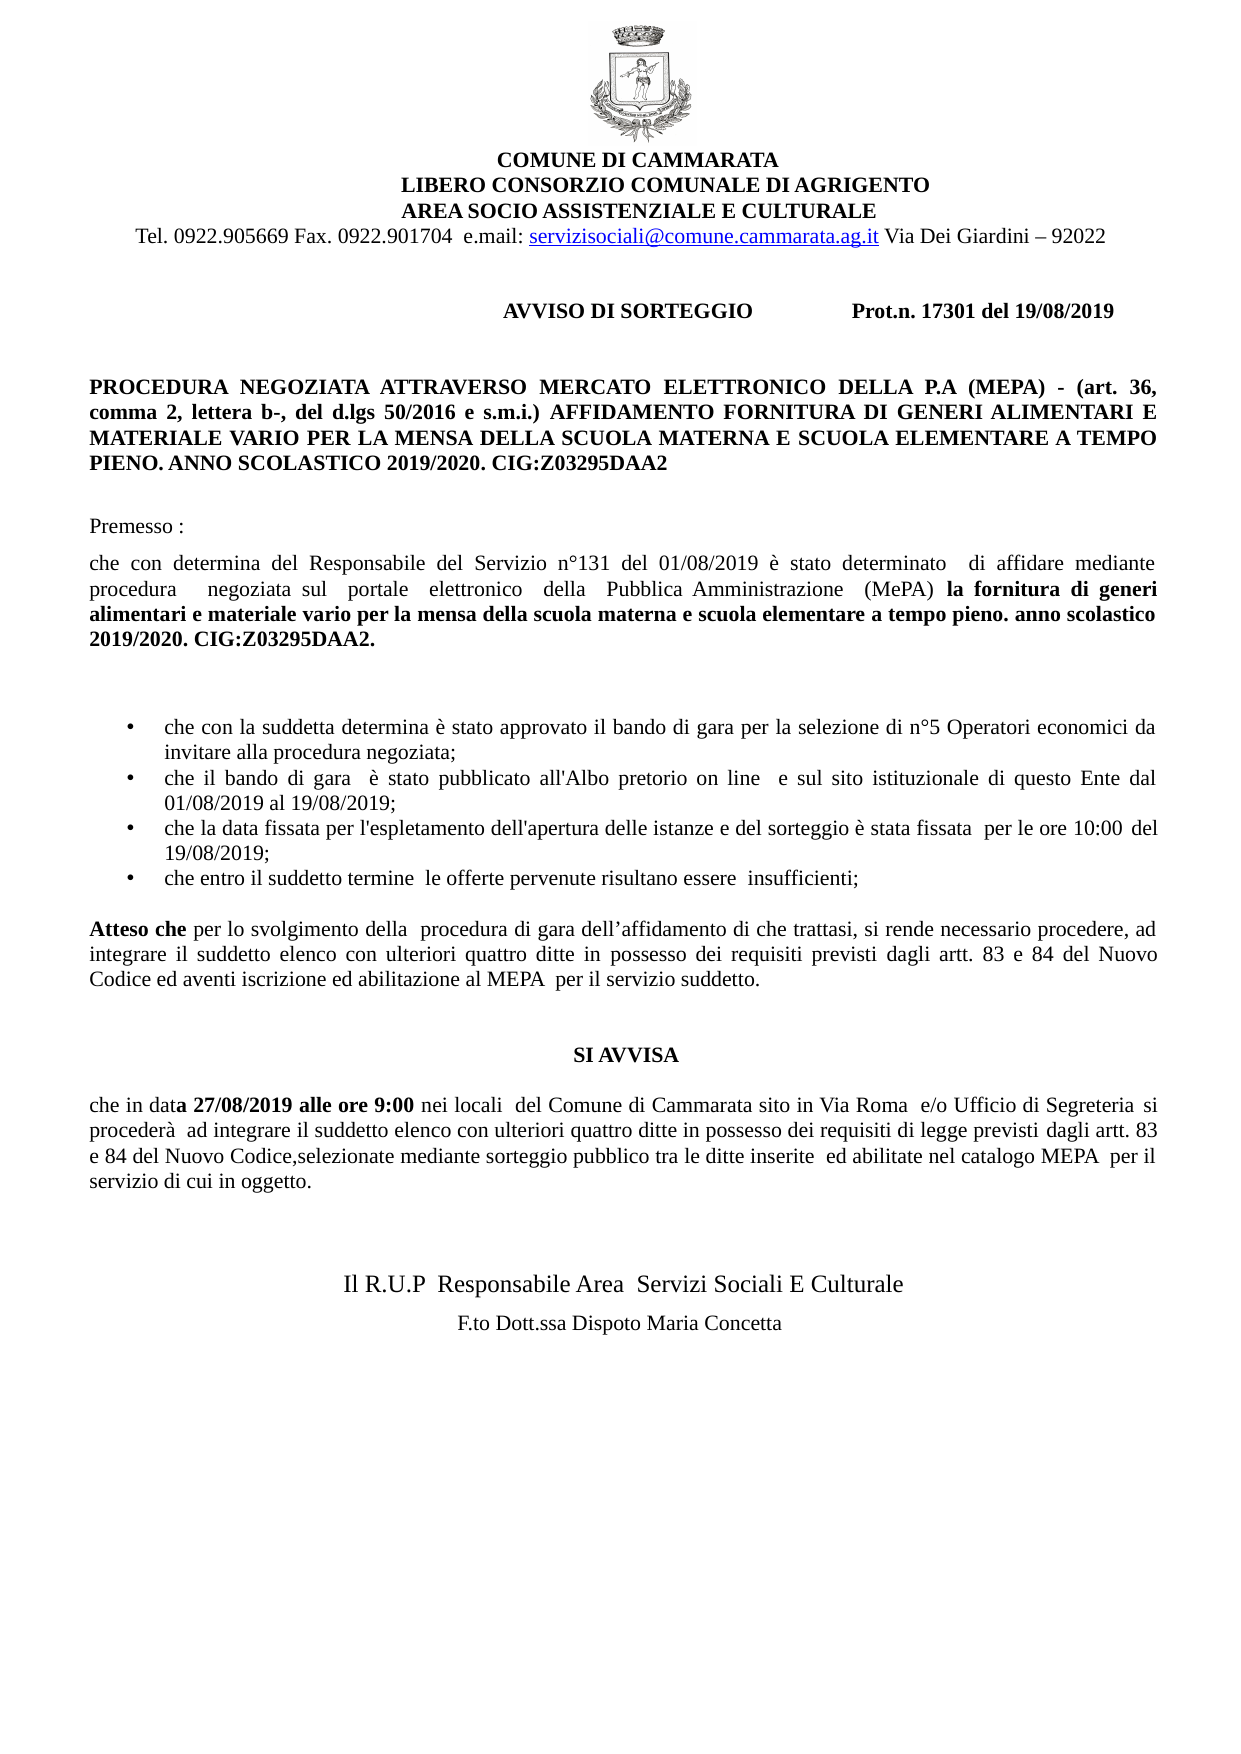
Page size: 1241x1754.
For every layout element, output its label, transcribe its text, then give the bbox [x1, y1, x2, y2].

text Atteso che per lo svolgimento della procedura di gara dell’affidamento di che trattasi, si rende necessario procedere, ad integrare il suddetto elenco con ulteriori quattro ditte in possesso dei requisiti previsti dagli artt. 83 e 84 del Nuovo Codice ed aventi iscrizione ed abilitazione al MEPA per il servizio suddetto. [89, 916, 1158, 991]
text COMUNE DI CAMMARATA [89, 147, 1158, 172]
text F.to Dott.ssa Dispoto Maria Concetta [89, 1310, 1150, 1335]
text LIBERO CONSORZIO COMUNALE DI AGRIGENTO [89, 172, 1158, 198]
text SI AVVISA [89, 1042, 1158, 1067]
text Il R.U.P Responsabile Area Servizi Sociali E Culturale [89, 1269, 1158, 1297]
text PROCEDURA NEGOZIATA ATTRAVERSO MERCATO ELETTRONICO DELLA P.A (MEPA) - (art. 36, comma 2, lettera b-, del d.lgs 50/2016 e s.m.i.) AFFIDAMENTO FORNITURA DI GENERI ALIMENTARI E MATERIALE VARIO PER LA MENSA DELLA SCUOLA MATERNA E SCUOLA ELEMENTARE A TEMPO PIENO. ANNO SCOLASTICO 2019/2020. CIG:Z03295DAA2 [89, 374, 1158, 475]
text Premesso : [89, 513, 1158, 538]
list che la data fissata per l'espletamento dell'apertura delle istanze e del sorteggio è stata fissata per le ore 10:00 del 19/08/2019; [127, 815, 1158, 865]
text AVVISO DI SORTEGGIO Prot.n. 17301 del 19/08/2019 [89, 298, 1158, 324]
list che con la suddetta determina è stato approvato il bando di gara per la selezione di n°5 Operatori economici da invitare alla procedura negoziata; [127, 714, 1158, 764]
picture [588, 21, 697, 146]
list che entro il suddetto termine le offerte pervenute risultano essere insufficienti; [127, 865, 1158, 891]
text che in data 27/08/2019 alle ore 9:00 nei locali del Comune di Cammarata sito in Via Roma e/o Ufficio di Segreteria si procederà ad integrare il suddetto elenco con ulteriori quattro ditte in possesso dei requisiti di legge previsti dagli artt. 83 e 84 del Nuovo Codice,selezionate mediante sorteggio pubblico tra le ditte inserite ed abilitate nel catalogo MEPA per il servizio di cui in oggetto. [89, 1092, 1158, 1193]
text Tel. 0922.905669 Fax. 0922.901704 e.mail: servizisociali@comune.cammarata.ag.it Via Dei Giardini – 92022 [89, 223, 1158, 248]
text AREA SOCIO ASSISTENZIALE E CULTURALE [89, 198, 1158, 223]
text che con determina del Responsabile del Servizio n°131 del 01/08/2019 è stato determinato di affidare mediante procedura negoziata sul portale elettronico della Pubblica Amministrazione (MePA) la fornitura di generi alimentari e materiale vario per la mensa della scuola materna e scuola elementare a tempo pieno. anno scolastico 2019/2020. CIG:Z03295DAA2. [89, 550, 1158, 651]
list che il bando di gara è stato pubblicato all'Albo pretorio on line e sul sito istituzionale di questo Ente dal 01/08/2019 al 19/08/2019; [127, 764, 1158, 815]
